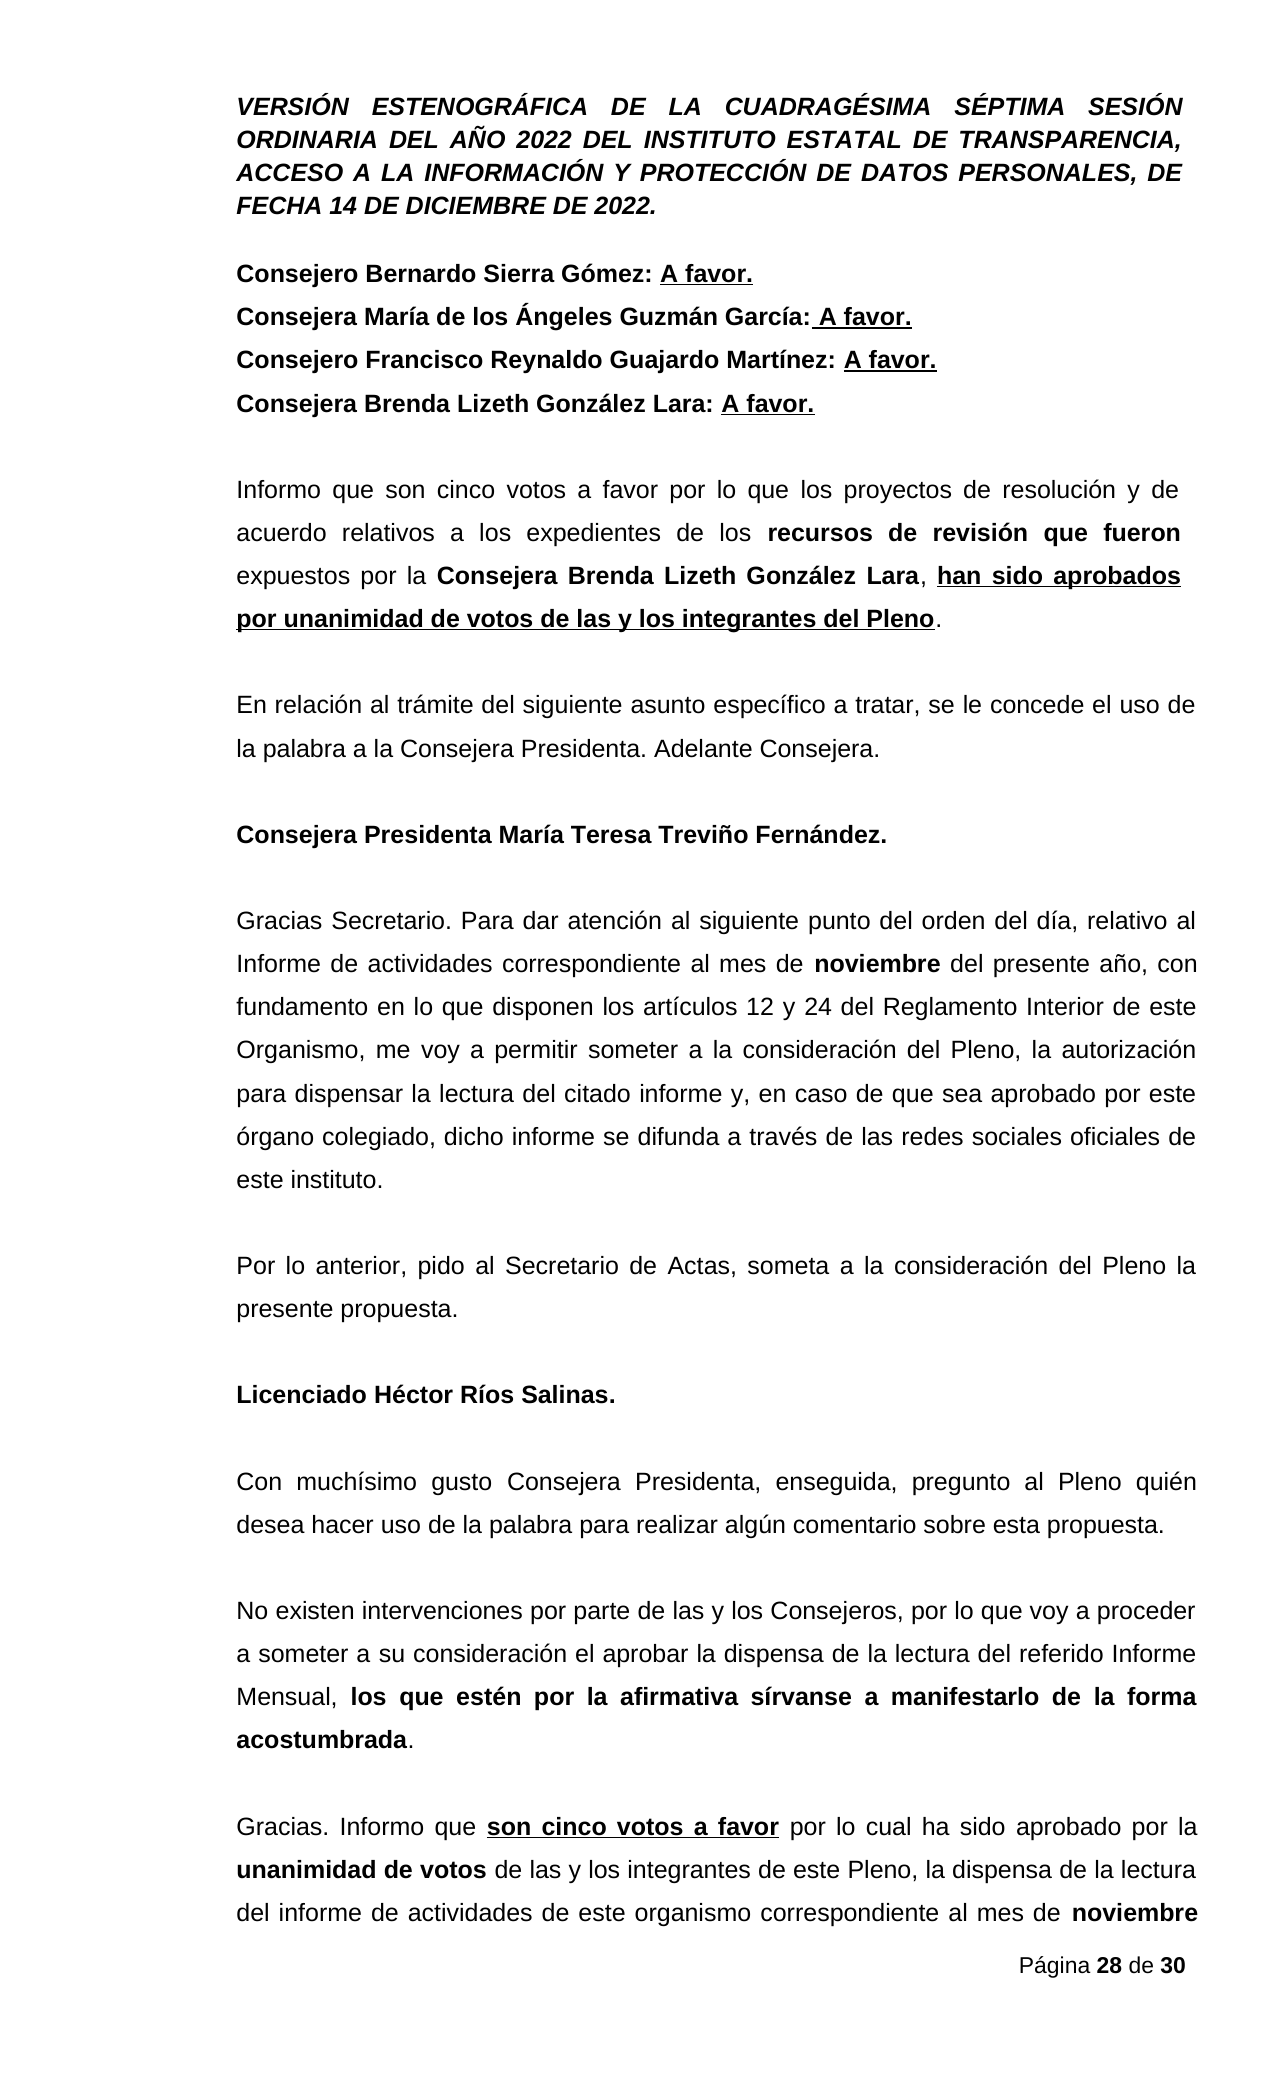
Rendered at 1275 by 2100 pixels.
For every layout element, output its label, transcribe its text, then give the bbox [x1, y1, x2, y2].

text Informo que son cinco votos a favor por lo que los proyectos de resolución y de acuerdo relativos a los expedientes de los recursos de revisión que fueron expuestos por la Consejera Brenda Lizeth González Lara, han sido aprobados por unanimidad de votos de las y los integrantes del Pleno. [236, 475, 1181, 633]
text Consejero Bernardo Sierra Gómez: A favor. [236, 259, 1181, 288]
text Consejera María de los Ángeles Guzmán García: A favor. [236, 302, 1181, 331]
text Consejera Brenda Lizeth González Lara: A favor. [236, 389, 1181, 417]
text Con muchísimo gusto Consejera Presidenta, enseguida, pregunto al Pleno quién desea hacer uso de la palabra para realizar algún comentario sobre esta propuesta. [236, 1467, 1198, 1539]
text Gracias Secretario. Para dar atención al siguiente punto del orden del día, relativo al Informe de actividades correspondiente al mes de noviembre del presente año, con fundamento en lo que disponen los artículos 12 y 24 del Reglamento Interior de este Organismo, me voy a permitir someter a la consideración del Pleno, la autorización para dispensar la lectura del citado informe y, en caso de que sea aprobado por este órgano colegiado, dicho informe se difunda a través de las redes sociales oficiales de este instituto. [236, 906, 1198, 1194]
text No existen intervenciones por parte de las y los Consejeros, por lo que voy a proceder a someter a su consideración el aprobar la dispensa de la lectura del referido Informe Mensual, los que estén por la afirmativa sírvanse a manifestarlo de la forma acostumbrada. [236, 1596, 1198, 1754]
text Gracias. Informo que son cinco votos a favor por lo cual ha sido aprobado por la unanimidad de votos de las y los integrantes de este Pleno, la dispensa de la lectura del informe de actividades de este organismo correspondiente al mes de noviembre [236, 1812, 1198, 1927]
text En relación al trámite del siguiente asunto específico a tratar, se le concede el uso de la palabra a la Consejera Presidenta. Adelante Consejera. [236, 691, 1198, 762]
text Consejera Presidenta María Teresa Treviño Fernández. [236, 820, 1198, 849]
text Consejero Francisco Reynaldo Guajardo Martínez: A favor. [236, 346, 1181, 374]
text Licenciado Héctor Ríos Salinas. [236, 1381, 1198, 1409]
text Por lo anterior, pido al Secretario de Actas, someta a la consideración del Pleno la presente propuesta. [236, 1251, 1198, 1323]
